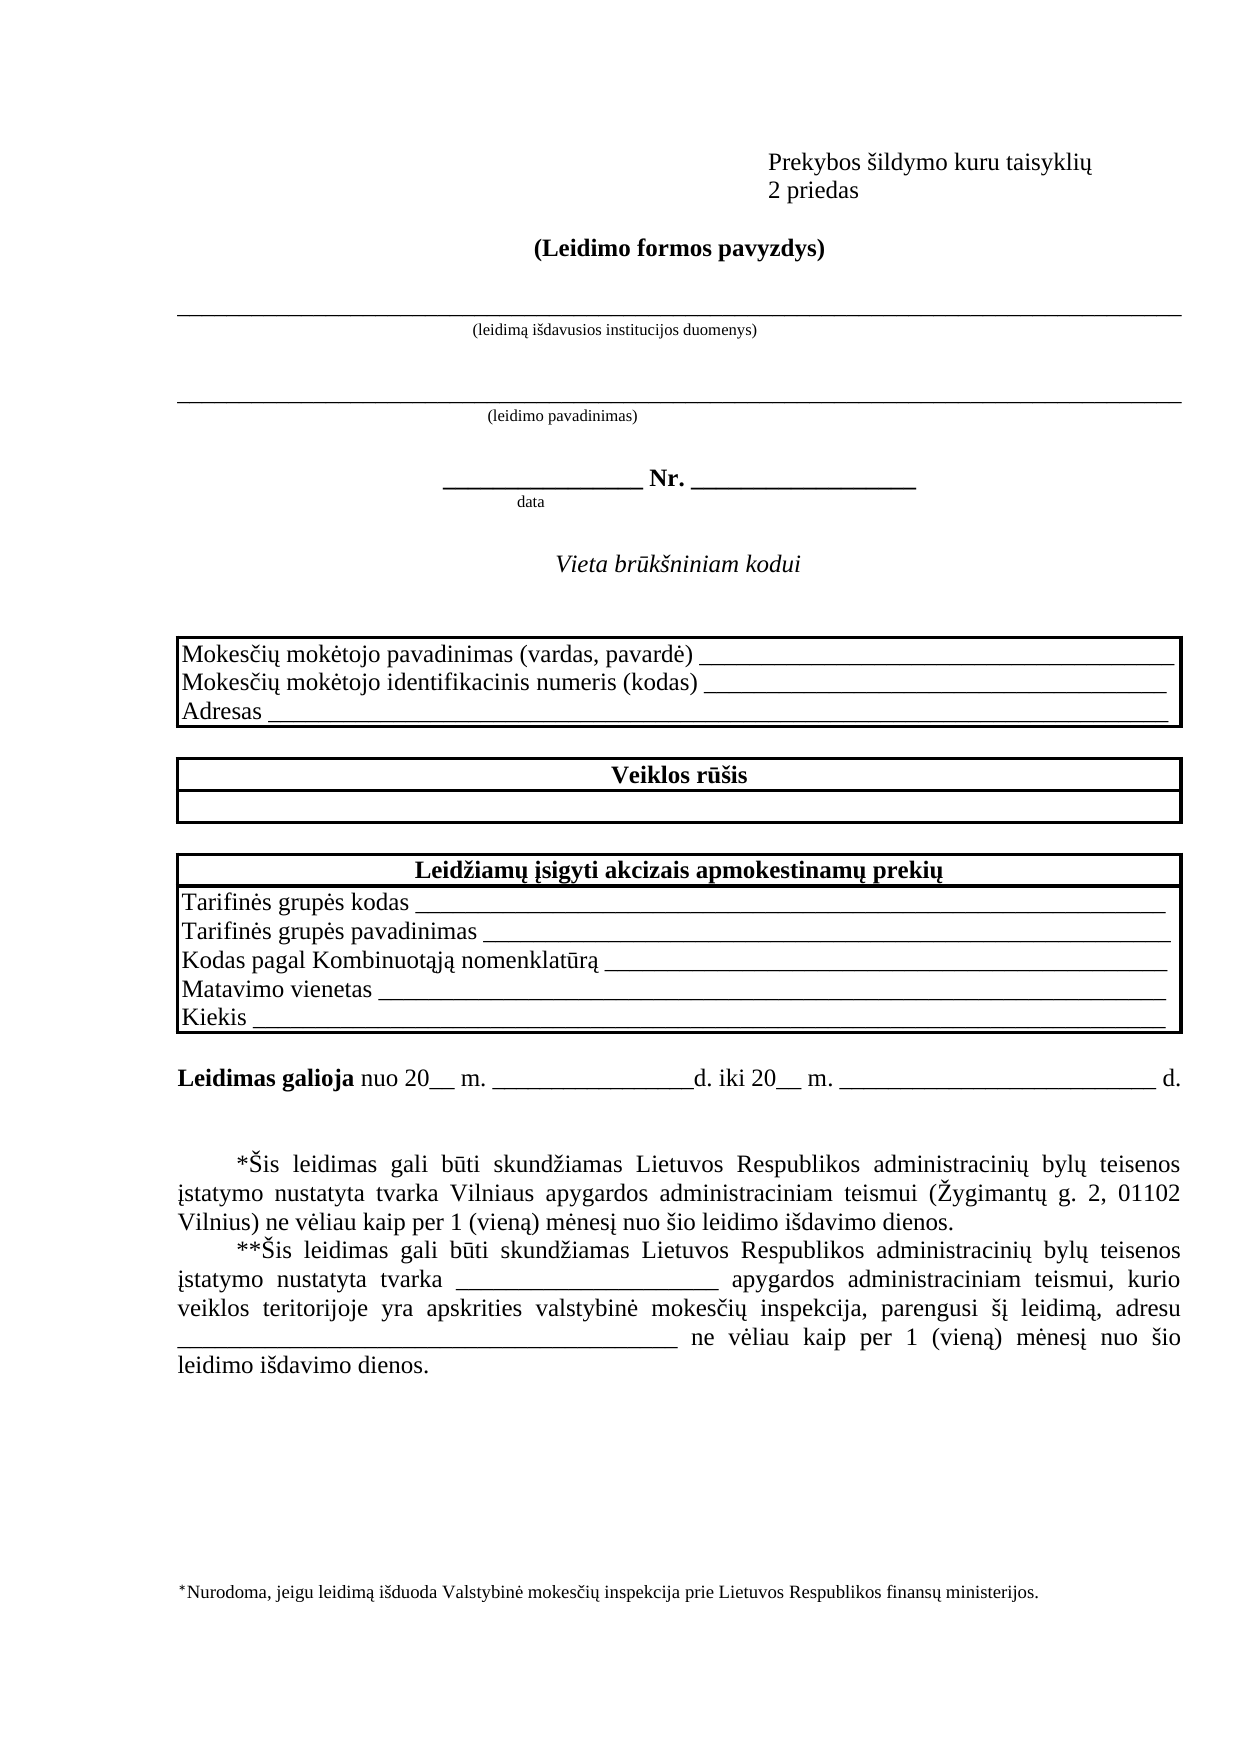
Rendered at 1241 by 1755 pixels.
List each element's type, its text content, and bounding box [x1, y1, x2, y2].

table_cell [179, 792, 1179, 821]
text Vieta brūkšniniam kodui [177, 549, 1181, 578]
text (Leidimo formos pavyzdys) [177, 233, 1181, 262]
text **Šis leidimas gali būti skundžiamas Lietuvos Respublikos administracinių bylų teisenos įstatymo nustatyta tvarka _____________________ apygardos administraciniam teismui, kurio veiklos teritorijoje yra apskrities valstybinė mokesčių inspekcija, parengusi šį leidimą, adresu ________________________________________ ne vėliau kaip per 1 (vieną) mėnesį nuo šio leidimo išdavimo dienos. [177, 1236, 1181, 1379]
text *Šis leidimas gali būti skundžiamas Lietuvos Respublikos administracinių bylų teisenos įstatymo nustatyta tvarka Vilniaus apygardos administraciniam teismui (Žygimantų g. 2, 01102 Vilnius) ne vėliau kaip per 1 (vieną) mėnesį nuo šio leidimo išdavimo dienos. [177, 1149, 1181, 1236]
table_header Veiklos rūšis [179, 760, 1179, 789]
table_cell Tarifinės grupės kodas ____________________________________________________________ Tarifinės grupės pavadinimas _______________________________________________________ Kodas pagal Kombinuotąją nomenklatūrą _____________________________________________ Matavimo vienetas _______________________________________________________________ Kiekis _________________________________________________________________________ [179, 888, 1179, 1031]
text data [177, 492, 1181, 521]
text (leidimo pavadinimas) [177, 406, 1181, 434]
table_header Leidžiamų įsigyti akcizais apmokestinamų prekių [179, 856, 1179, 884]
text Leidimas galioja nuo 20__ m. d. iki 20__ m. d. [177, 1063, 1181, 1092]
text *Nurodoma, jeigu leidimą išduoda Valstybinė mokesčių inspekcija prie Lietuvos Respublikos finansų ministerijos. [177, 1581, 1181, 1603]
text 2 priedas [177, 176, 1181, 204]
text Prekybos šildymo kuru taisyklių [177, 147, 1181, 176]
text ________________ Nr. __________________ [177, 463, 1181, 492]
table_header Mokesčių mokėtojo pavadinimas (vardas, pavardė) ______________________________________ Mokesčių mokėtojo identifikacinis numeris (kodas) _____________________________________ Adresas ________________________________________________________________________ [179, 639, 1179, 725]
text (leidimą išdavusios institucijos duomenys) [177, 319, 1181, 348]
